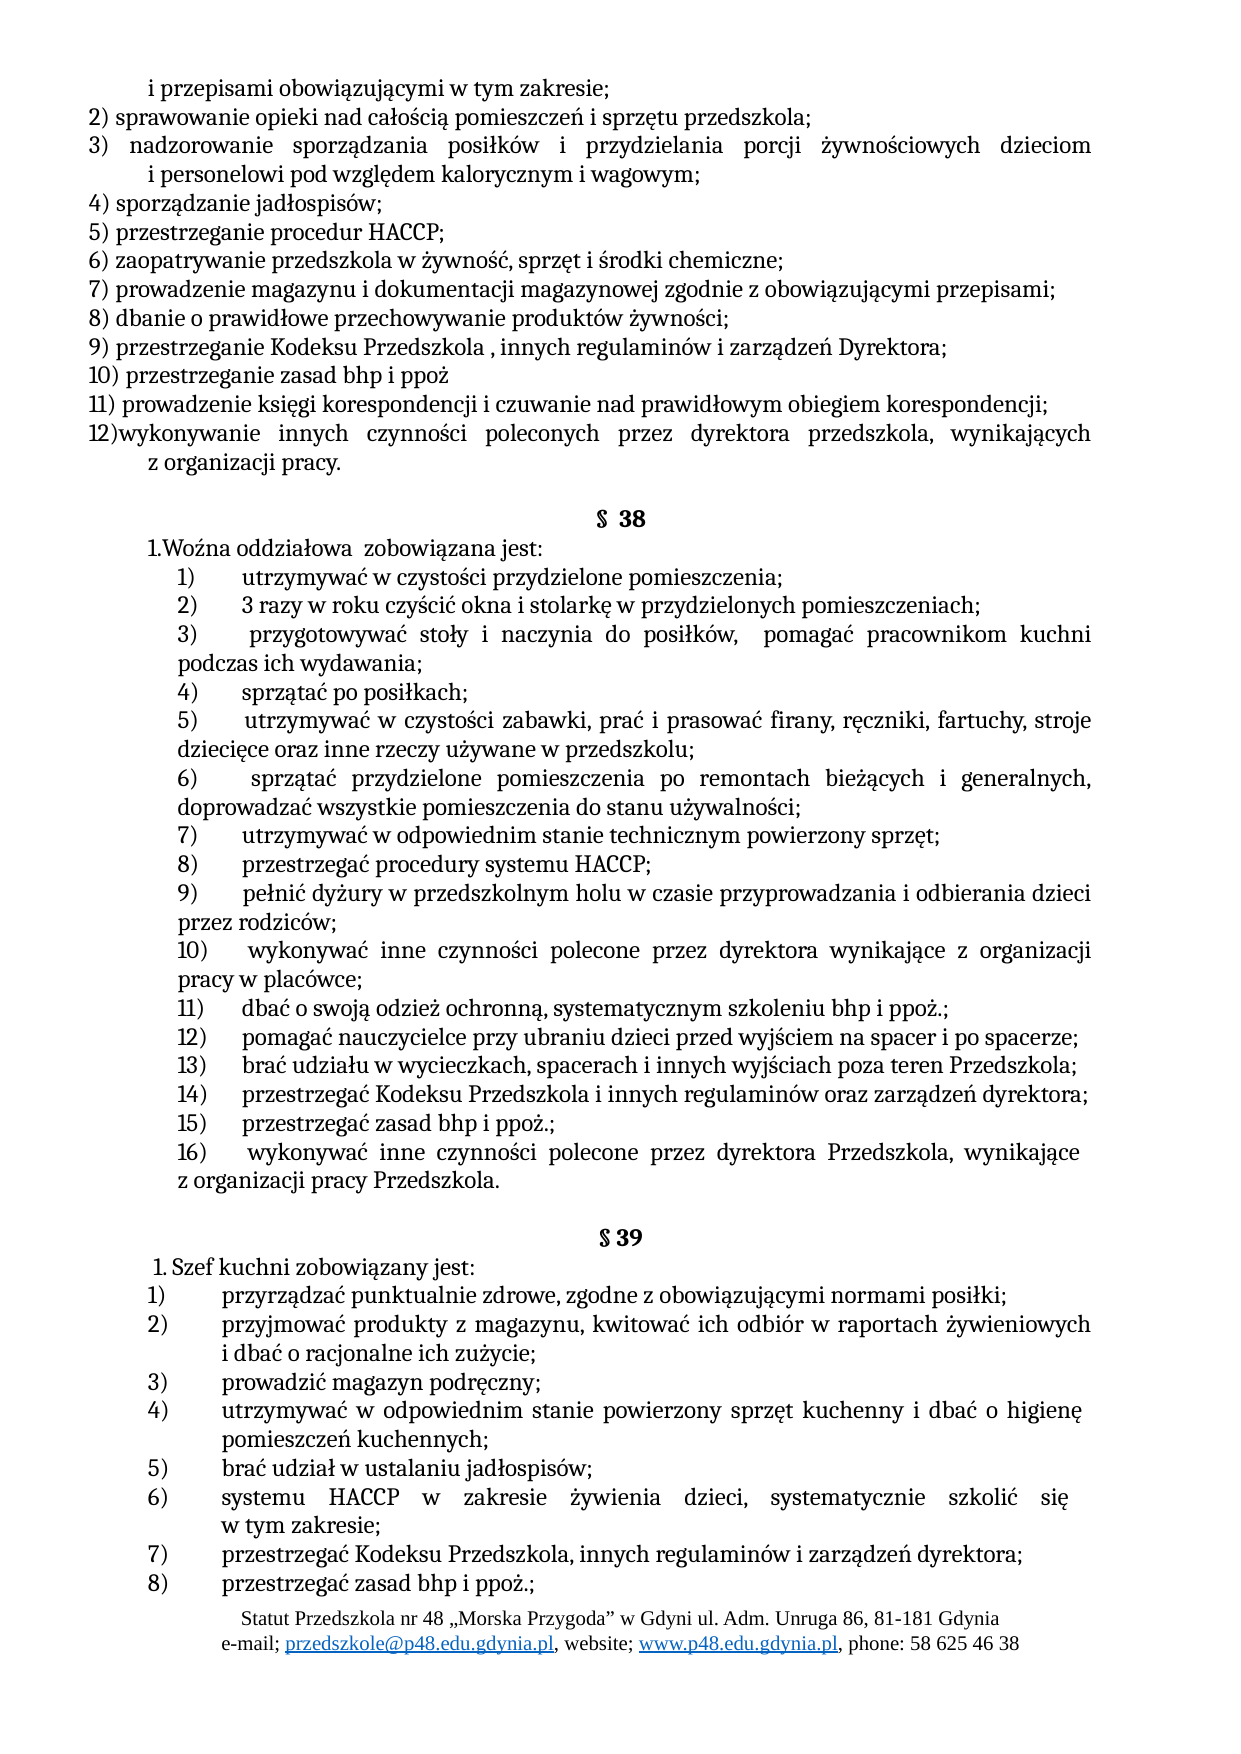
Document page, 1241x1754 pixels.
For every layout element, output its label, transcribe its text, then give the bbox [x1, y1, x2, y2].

list przestrzegać procedury systemu HACCP; [177, 850, 1093, 879]
text 1.Woźna oddziałowa zobowiązana jest: [118, 534, 1093, 562]
text 6) zaopatrywanie przedszkola w żywność, sprzęt i środki chemiczne; [88, 246, 1093, 275]
text 7) przestrzegać Kodeksu Przedszkola, innych regulaminów i zarządzeń dyrektora; [148, 1540, 1093, 1569]
list sprzątać po posiłkach; [177, 677, 1093, 706]
list utrzymywać w odpowiednim stanie technicznym powierzony sprzęt; [177, 821, 1093, 850]
text 4) utrzymywać w odpowiednim stanie powierzony sprzęt kuchenny i dbać o higienę pomieszczeń kuchennych; [148, 1396, 1093, 1454]
text 1) przyrządzać punktualnie zdrowe, zgodne z obowiązującymi normami posiłki; [148, 1281, 1093, 1310]
text 10) przestrzeganie zasad bhp i ppoż [88, 361, 1093, 390]
list wykonywać inne czynności polecone przez dyrektora wynikające z organizacji pracy w placówce; [177, 936, 1093, 994]
list przestrzegać Kodeksu Przedszkola i innych regulaminów oraz zarządzeń dyrektora; [177, 1080, 1093, 1109]
text 1. Szef kuchni zobowiązany jest: [148, 1252, 1093, 1281]
list wykonywać inne czynności polecone przez dyrektora Przedszkola, wynikające z organizacji pracy Przedszkola. [177, 1137, 1093, 1195]
text § 39 [148, 1224, 1093, 1252]
text 2) przyjmować produkty z magazynu, kwitować ich odbiór w raportach żywieniowych i dbać o racjonalne ich zużycie; [148, 1310, 1093, 1367]
list utrzymywać w czystości zabawki, prać i prasować firany, ręczniki, fartuchy, stroje dziecięce oraz inne rzeczy używane w przedszkolu; [177, 706, 1093, 764]
list utrzymywać w czystości przydzielone pomieszczenia; [177, 562, 1093, 591]
list sprzątać przydzielone pomieszczenia po remontach bieżących i generalnych, doprowadzać wszystkie pomieszczenia do stanu używalności; [177, 764, 1093, 821]
text 8) przestrzegać zasad bhp i ppoż.; [148, 1569, 1093, 1597]
list pełnić dyżury w przedszkolnym holu w czasie przyprowadzania i odbierania dzieci przez rodziców; [177, 879, 1093, 936]
text 3) prowadzić magazyn podręczny; [148, 1367, 1093, 1396]
text i przepisami obowiązującymi w tym zakresie; [88, 74, 1093, 102]
text 9) przestrzeganie Kodeksu Przedszkola , innych regulaminów i zarządzeń Dyrektora; [88, 332, 1093, 361]
text 8) dbanie o prawidłowe przechowywanie produktów żywności; [88, 304, 1093, 332]
text 7) prowadzenie magazynu i dokumentacji magazynowej zgodnie z obowiązującymi przepisami; [88, 275, 1093, 304]
list 3 razy w roku czyścić okna i stolarkę w przydzielonych pomieszczeniach; [177, 591, 1093, 620]
text 6) systemu HACCP w zakresie żywienia dzieci, systematycznie szkolić się w tym zakresie; [148, 1482, 1093, 1540]
list przygotowywać stoły i naczynia do posiłków, pomagać pracownikom kuchni podczas ich wydawania; [177, 620, 1093, 677]
text 5) przestrzeganie procedur HACCP; [88, 217, 1093, 246]
list brać udziału w wycieczkach, spacerach i innych wyjściach poza teren Przedszkola; [177, 1051, 1093, 1080]
text 3) nadzorowanie sporządzania posiłków i przydzielania porcji żywnościowych dzieciom i personelowi pod względem kalorycznym i wagowym; [88, 131, 1093, 189]
list dbać o swoją odzież ochronną, systematycznym szkoleniu bhp i ppoż.; [177, 994, 1093, 1022]
text 11) prowadzenie księgi korespondencji i czuwanie nad prawidłowym obiegiem korespondencji; [88, 390, 1093, 419]
text 5) brać udział w ustalaniu jadłospisów; [148, 1454, 1093, 1482]
text § 38 [148, 505, 1093, 534]
list przestrzegać zasad bhp i ppoż.; [177, 1109, 1093, 1137]
text 2) sprawowanie opieki nad całością pomieszczeń i sprzętu przedszkola; [88, 102, 1093, 131]
text 4) sporządzanie jadłospisów; [88, 189, 1093, 217]
list pomagać nauczycielce przy ubraniu dzieci przed wyjściem na spacer i po spacerze; [177, 1022, 1093, 1051]
text 12)wykonywanie innych czynności poleconych przez dyrektora przedszkola, wynikających z organizacji pracy. [88, 419, 1093, 476]
